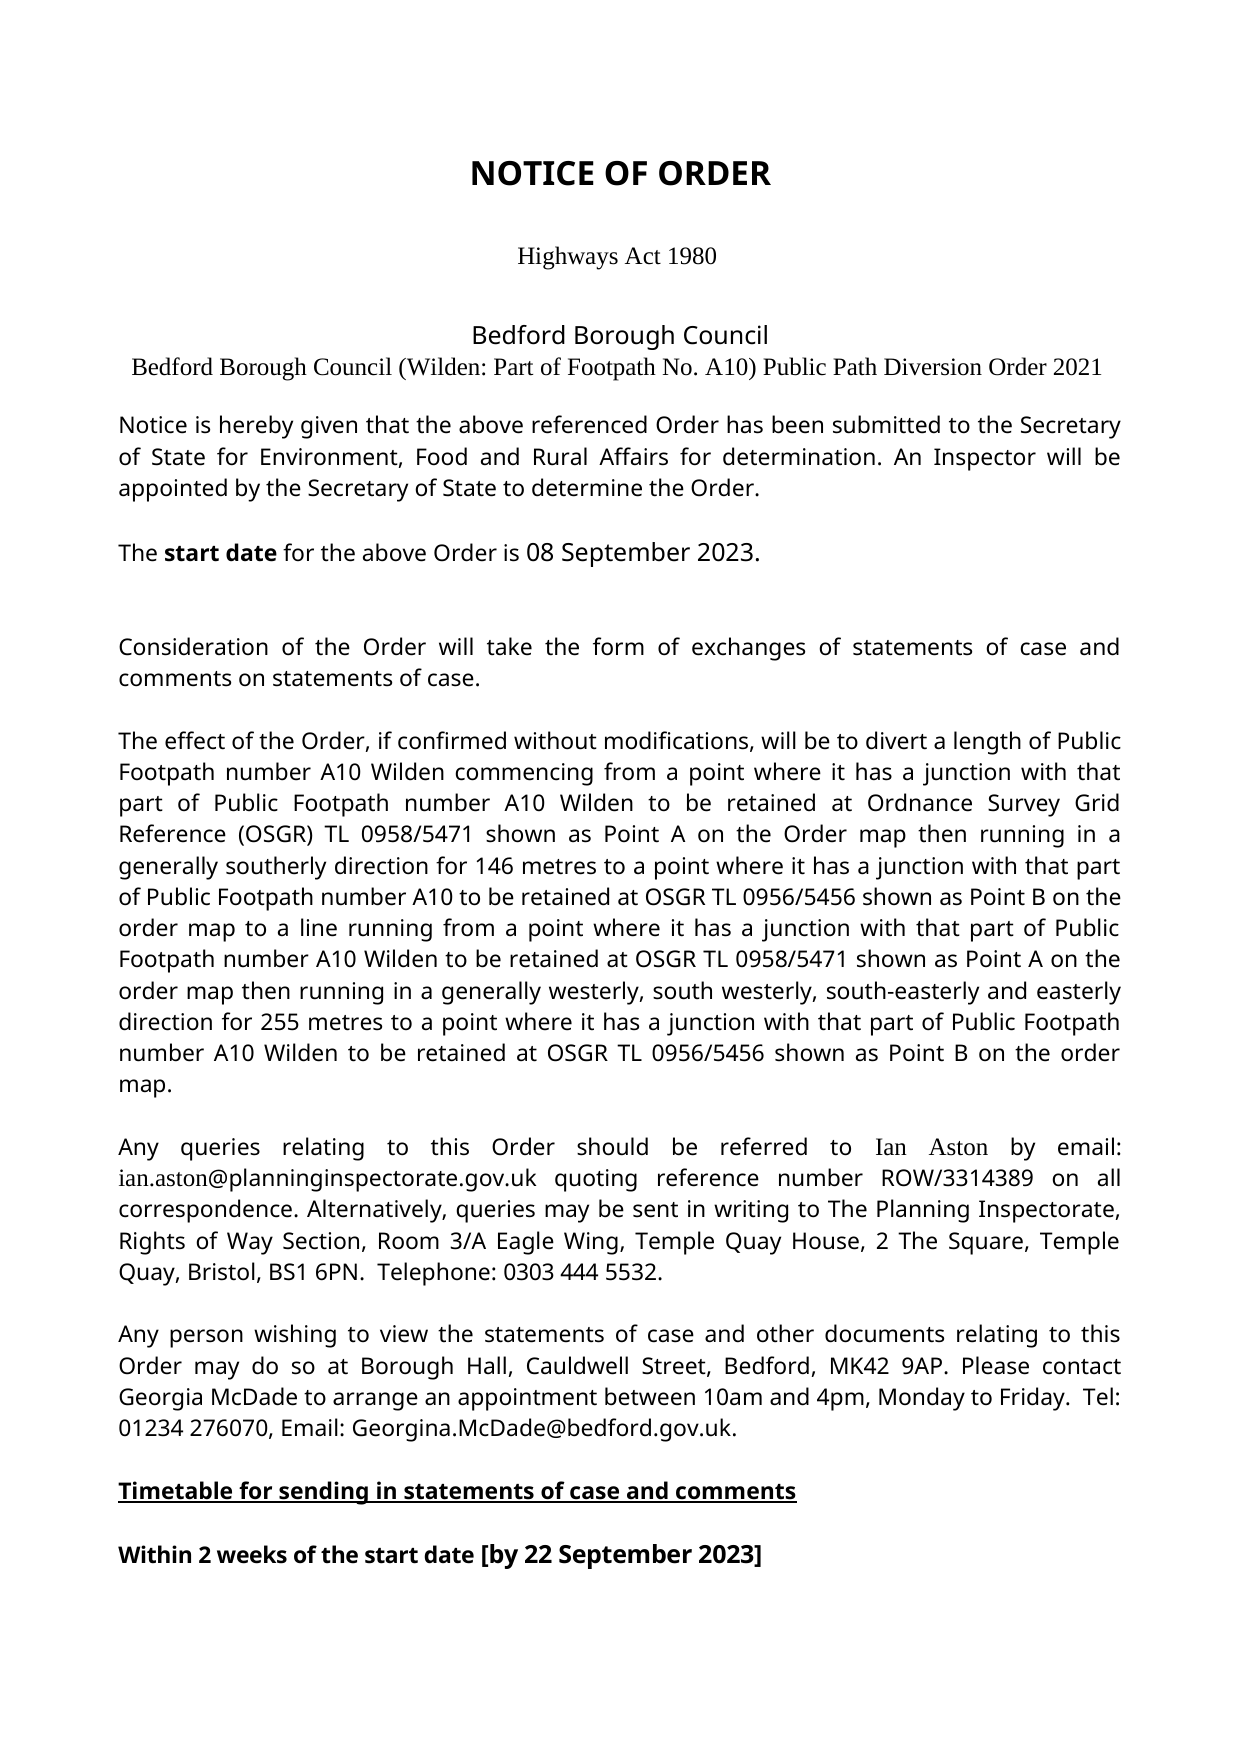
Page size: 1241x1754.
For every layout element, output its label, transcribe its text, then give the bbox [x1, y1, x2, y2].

text Timetable for sending in statements of case and comments [118, 1475, 1122, 1506]
text Bedford Borough Council (Wilden: Part of Footpath No. A10) Public Path Diversion Order 2021 [118, 352, 1122, 381]
text Highways Act 1980 [118, 241, 1122, 269]
text Bedford Borough Council [118, 318, 1122, 352]
text The effect of the Order, if confirmed without modifications, will be to divert a length of Public Footpath number A10 Wilden commencing from a point where it has a junction with that part of Public Footpath number A10 Wilden to be retained at Ordnance Survey Grid Reference (OSGR) TL 0958/5471 shown as Point A on the Order map then running in a generally southerly direction for 146 metres to a point where it has a junction with that part of Public Footpath number A10 to be retained at OSGR TL 0956/5456 shown as Point B on the order map to a line running from a point where it has a junction with that part of Public Footpath number A10 Wilden to be retained at OSGR TL 0958/5471 shown as Point A on the order map then running in a generally westerly, south westerly, south-easterly and easterly direction for 255 metres to a point where it has a junction with that part of Public Footpath number A10 Wilden to be retained at OSGR TL 0956/5456 shown as Point B on the order map. [118, 725, 1122, 1100]
text Any person wishing to view the statements of case and other documents relating to this Order may do so at Borough Hall, Cauldwell Street, Bedford, MK42 9AP. Please contact Georgia McDade to arrange an appointment between 10am and 4pm, Monday to Friday. Tel: 01234 276070, Email: Georgina.McDade@bedford.gov.uk. [118, 1318, 1122, 1443]
text Within 2 weeks of the start date [by 22 September 2023] [118, 1537, 1122, 1571]
text Notice is hereby given that the above referenced Order has been submitted to the Secretary of State for Environment, Food and Rural Affairs for determination. An Inspector will be appointed by the Secretary of State to determine the Order. [118, 409, 1122, 503]
text Consideration of the Order will take the form of exchanges of statements of case and comments on statements of case. [118, 631, 1122, 693]
text The start date for the above Order is 08 September 2023. [118, 534, 1122, 568]
text Any queries relating to this Order should be referred to Ian Aston by email: ian.aston@planninginspectorate.gov.uk quoting reference number ROW/3314389 on all correspondence. Alternatively, queries may be sent in writing to The Planning Inspectorate, Rights of Way Section, Room 3/A Eagle Wing, Temple Quay House, 2 The Square, Temple Quay, Bristol, BS1 6PN. Telephone: 0303 444 5532. [118, 1131, 1122, 1287]
text NOTICE OF ORDER [118, 150, 1122, 195]
